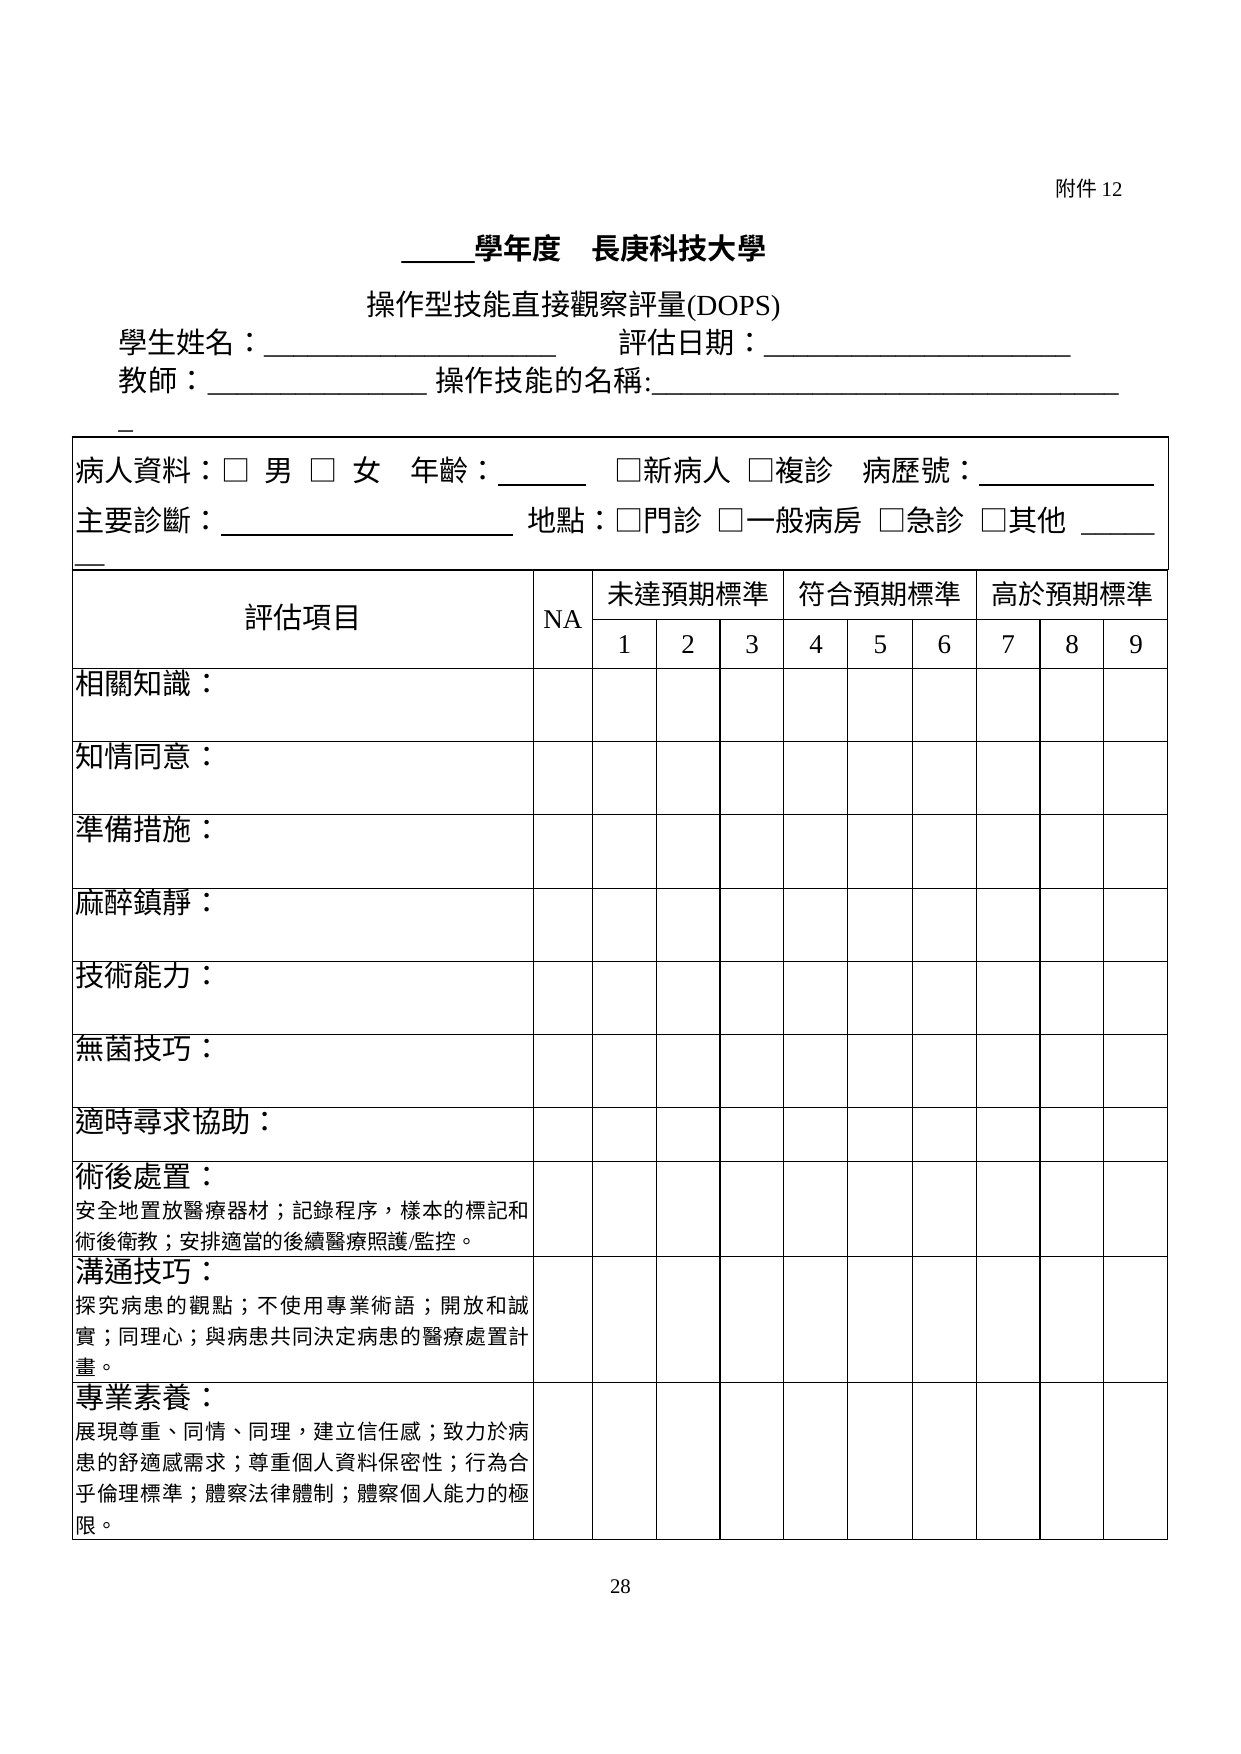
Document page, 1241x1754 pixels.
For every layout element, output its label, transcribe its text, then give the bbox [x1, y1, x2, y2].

table_cell [534, 889, 592, 961]
table_cell [784, 1383, 847, 1539]
table_cell [848, 669, 912, 741]
table_cell [593, 1383, 656, 1539]
table_cell [1104, 815, 1167, 887]
table_cell [1104, 669, 1167, 741]
table_cell [913, 1035, 976, 1107]
text 教師：_______________ 操作技能的名稱:_________________________________ [118, 361, 1118, 436]
table_cell [1104, 1162, 1167, 1256]
table_cell [534, 669, 592, 741]
table_cell 準備措施： [73, 815, 533, 887]
table_cell 8 [1041, 620, 1103, 668]
table_cell [977, 1035, 1039, 1107]
table_cell 技術能力： [73, 962, 533, 1034]
table_cell [913, 1162, 976, 1256]
table_cell [593, 1162, 656, 1256]
table_cell [1041, 1035, 1103, 1107]
table_cell [913, 669, 976, 741]
table_cell [534, 1108, 592, 1161]
table_cell [534, 1162, 592, 1256]
table_cell [848, 1383, 912, 1539]
table_cell [784, 1108, 847, 1161]
table_cell [1104, 742, 1167, 814]
table_cell [977, 815, 1039, 887]
table_cell 2 [657, 620, 719, 668]
table_cell [1041, 1257, 1103, 1382]
table_cell [534, 742, 592, 814]
table_cell [784, 1257, 847, 1382]
table_cell [593, 815, 656, 887]
table_cell [721, 1162, 783, 1256]
table_cell [784, 889, 847, 961]
table_cell 相關知識： [73, 669, 533, 741]
table_cell [657, 962, 719, 1034]
table_cell [657, 1257, 719, 1382]
table_cell [848, 962, 912, 1034]
table_cell 適時尋求協助： [73, 1108, 533, 1161]
table_cell [784, 962, 847, 1034]
table_cell [534, 962, 592, 1034]
table_cell [721, 669, 783, 741]
table_cell [784, 815, 847, 887]
table_cell 專業素養： 展現尊重、同情、同理，建立信任感；致力於病患的舒適感需求；尊重個人資料保密性；行為合乎倫理標準；體察法律體制；體察個人能力的極限。 [73, 1383, 533, 1539]
table_cell 麻醉鎮靜： [73, 889, 533, 961]
table_cell [657, 669, 719, 741]
table_cell [657, 1108, 719, 1161]
table_header 符合預期標準 [784, 571, 976, 619]
table_cell [1041, 1162, 1103, 1256]
table_cell [784, 742, 847, 814]
table_cell 知情同意： [73, 742, 533, 814]
table_cell 1 [593, 620, 656, 668]
table_cell [593, 669, 656, 741]
table_header 病人資料：□ 男 □ 女 年齡： □新病人 □複診 病歷號： 主要診斷： 地點：□門診 □一般病房 □急診 □其他 _______ [73, 438, 1168, 569]
table_cell 9 [1104, 620, 1167, 668]
table_cell [1104, 1108, 1167, 1161]
table_header 評估項目 [73, 571, 533, 668]
table_cell 術後處置： 安全地置放醫療器材；記錄程序，樣本的標記和術後衛教；安排適當的後續醫療照護/監控。 [73, 1162, 533, 1256]
table_cell [913, 962, 976, 1034]
table_cell [593, 1257, 656, 1382]
table_cell [848, 1257, 912, 1382]
table_cell [657, 742, 719, 814]
table_cell [1104, 1035, 1167, 1107]
table_cell [721, 889, 783, 961]
table_cell [1041, 815, 1103, 887]
table_cell [913, 889, 976, 961]
table_cell [657, 1383, 719, 1539]
table_cell 5 [848, 620, 912, 668]
table_cell [721, 962, 783, 1034]
text 操作型技能直接觀察評量(DOPS) [24, 272, 1122, 324]
table_header 高於預期標準 [977, 571, 1167, 619]
table_cell [721, 1383, 783, 1539]
table_cell [1041, 889, 1103, 961]
table_cell [657, 815, 719, 887]
table_cell [977, 962, 1039, 1034]
table_cell [1104, 1383, 1167, 1539]
table_cell [1041, 669, 1103, 741]
table_cell [848, 1108, 912, 1161]
table_cell [534, 815, 592, 887]
table_cell [977, 1257, 1039, 1382]
table_cell [1104, 1257, 1167, 1382]
table_cell [977, 1162, 1039, 1256]
table_cell [913, 1108, 976, 1161]
table_cell [721, 1257, 783, 1382]
table_cell [721, 742, 783, 814]
text _____學年度 長庚科技大學 [118, 209, 1122, 272]
table_cell [534, 1257, 592, 1382]
table_cell [657, 889, 719, 961]
table_cell [848, 742, 912, 814]
table_cell 7 [977, 620, 1039, 668]
text 附件12 [118, 147, 1122, 209]
table_cell [977, 1383, 1039, 1539]
table_cell [1041, 742, 1103, 814]
table_cell [913, 742, 976, 814]
table_cell [657, 1162, 719, 1256]
table_cell 3 [721, 620, 783, 668]
table_cell [784, 669, 847, 741]
table_cell [721, 1035, 783, 1107]
table_cell [1104, 889, 1167, 961]
table_cell 4 [784, 620, 847, 668]
table_cell [913, 815, 976, 887]
table_cell [848, 889, 912, 961]
table_cell [977, 742, 1039, 814]
table_cell [784, 1162, 847, 1256]
table_cell [848, 815, 912, 887]
table_cell [721, 815, 783, 887]
table_cell [784, 1035, 847, 1107]
table_cell [593, 962, 656, 1034]
table_header 未達預期標準 [593, 571, 783, 619]
table_cell [913, 1383, 976, 1539]
table_cell [913, 1257, 976, 1382]
table_cell [534, 1035, 592, 1107]
table_cell [593, 1035, 656, 1107]
table_cell 無菌技巧： [73, 1035, 533, 1107]
text 學生姓名：____________________ 評估日期：_____________________ [118, 324, 1118, 361]
table_cell [721, 1108, 783, 1161]
table_cell [1104, 962, 1167, 1034]
table_cell [593, 889, 656, 961]
table_cell [1041, 1108, 1103, 1161]
table_cell 6 [913, 620, 976, 668]
table_cell 溝通技巧： 探究病患的觀點；不使用專業術語；開放和誠實；同理心；與病患共同決定病患的醫療處置計畫。 [73, 1257, 533, 1382]
table_cell [848, 1035, 912, 1107]
table_cell [593, 742, 656, 814]
table_cell [977, 889, 1039, 961]
table_cell [593, 1108, 656, 1161]
table_cell [977, 669, 1039, 741]
table_cell [977, 1108, 1039, 1161]
table_cell [1041, 1383, 1103, 1539]
table_cell [1041, 962, 1103, 1034]
table_cell [534, 1383, 592, 1539]
table_cell [657, 1035, 719, 1107]
table_header NA [534, 571, 592, 668]
table_cell [848, 1162, 912, 1256]
